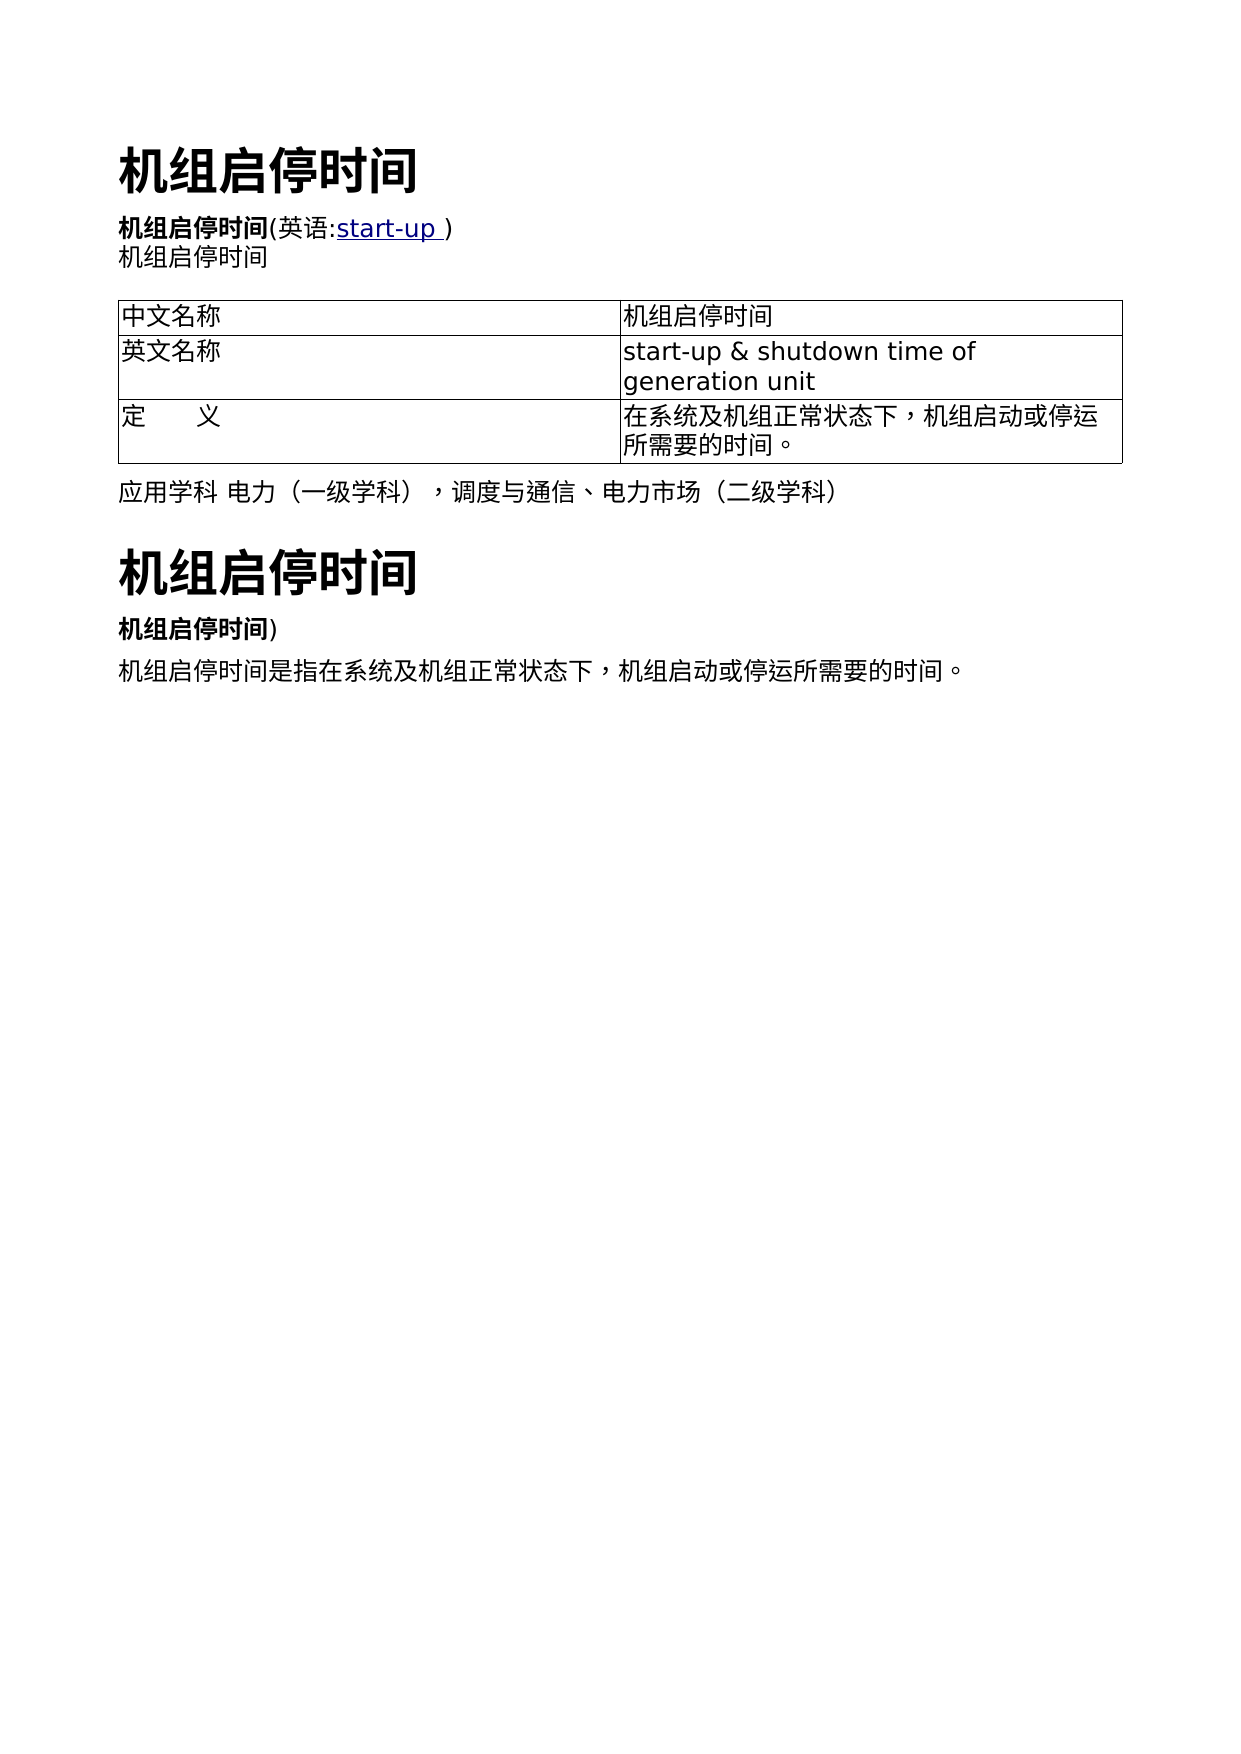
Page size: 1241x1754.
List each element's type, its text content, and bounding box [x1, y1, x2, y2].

table_cell 定 义 [119, 400, 620, 463]
text 机组启停时间是指在系统及机组正常状态下，机组启动或停运所需要的时间。 [118, 657, 1122, 686]
table_cell start-up & shutdown time of generation unit [621, 336, 1122, 399]
text 应用学科 电力（一级学科），调度与通信、电力市场（二级学科） [118, 478, 1122, 507]
table_cell 英文名称 [119, 336, 620, 399]
subtitle 机组启停时间 [118, 545, 1122, 603]
text 机组启停时间(英语:start-up ) 机组启停时间 [118, 214, 1122, 272]
table_cell 在系统及机组正常状态下，机组启动或停运所需要的时间。 [621, 400, 1122, 463]
table_header 机组启停时间 [621, 301, 1122, 334]
subtitle 机组启停时间 [118, 143, 1122, 201]
table_header 中文名称 [119, 301, 620, 334]
text 机组启停时间) [118, 615, 1122, 644]
